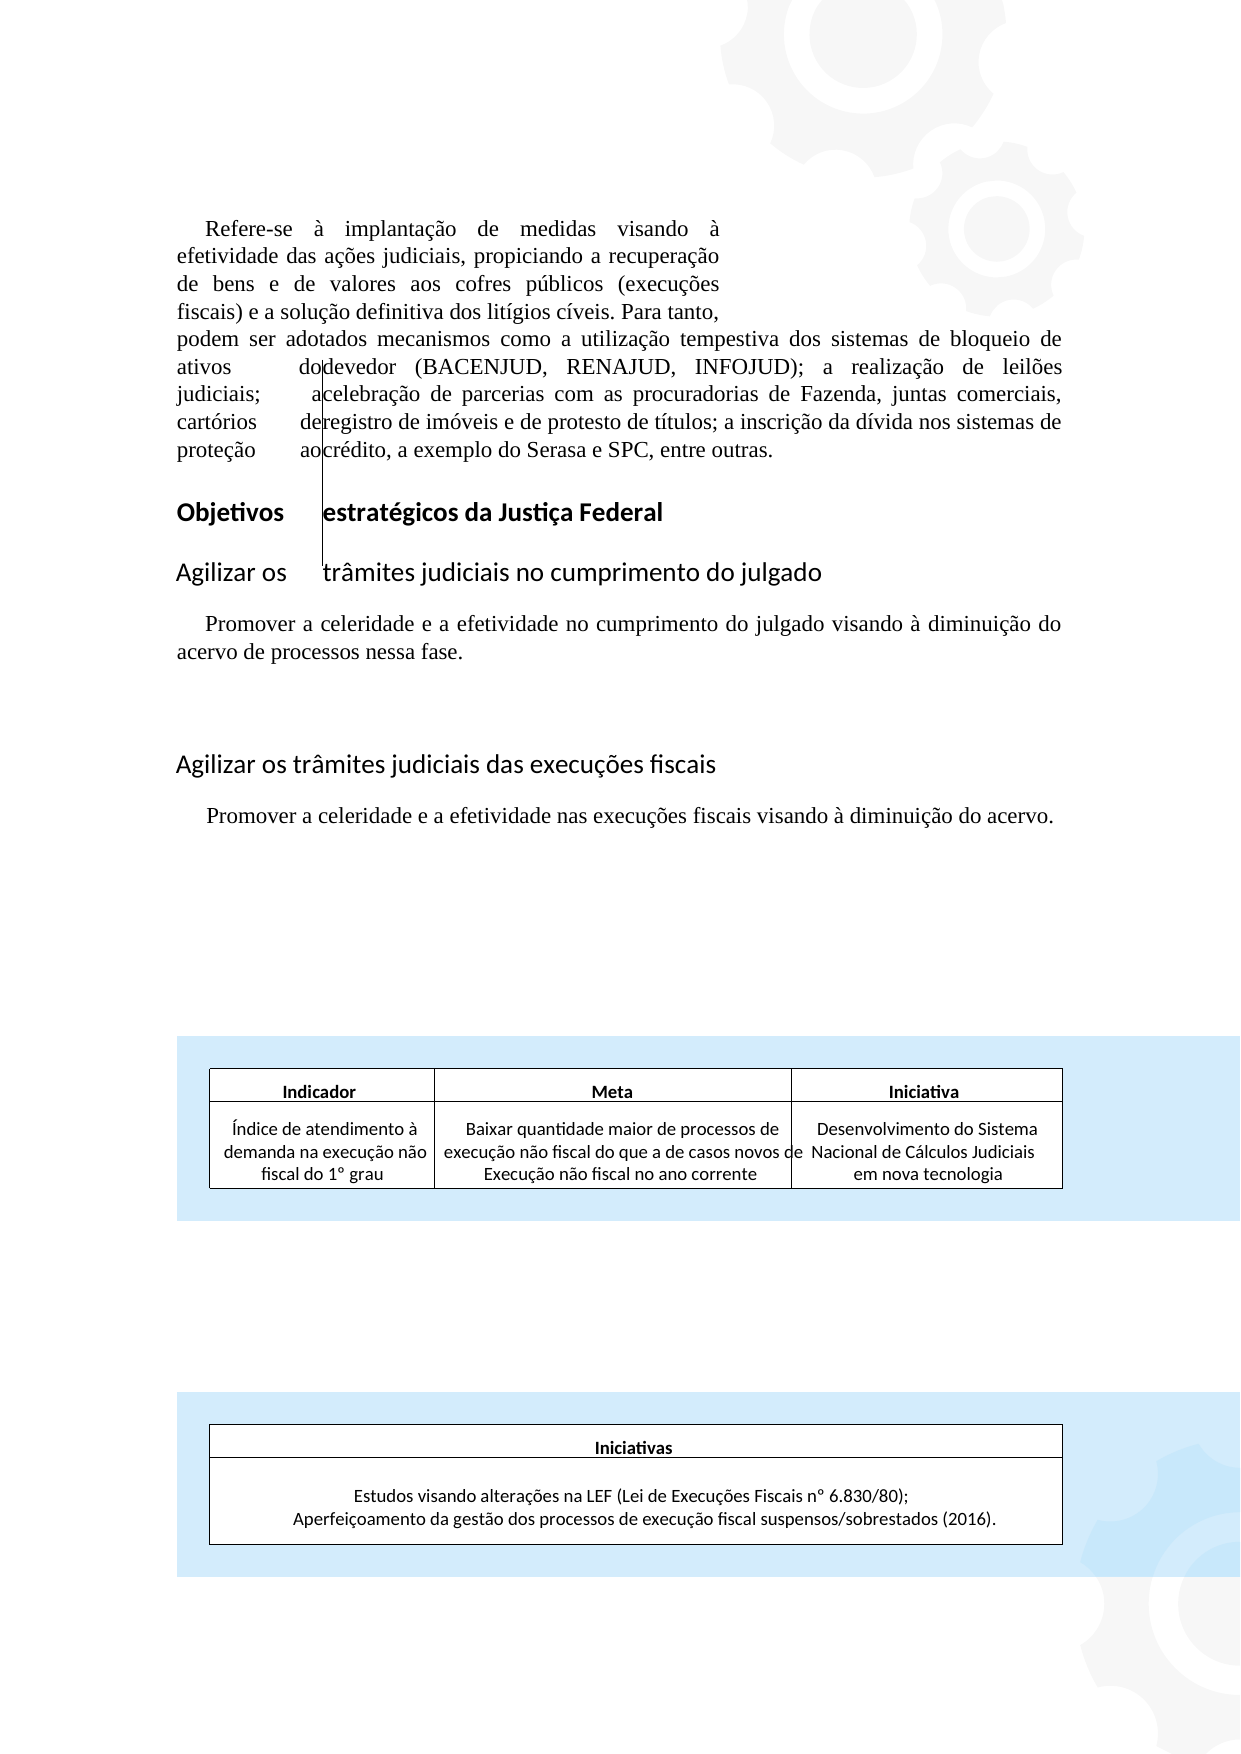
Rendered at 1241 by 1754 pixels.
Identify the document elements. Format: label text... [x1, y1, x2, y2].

text Refere-se à implantação de medidas visando à efetividade das ações judiciais, propiciando a recuperação de bens e de valores aos cofres públicos (execuções fiscais) e a solução definitiva dos litígios cíveis. Para tanto, podem ser adotados mecanismos como a utilização tempestiva dos sistemas de bloqueio de ativos do devedor (BACENJUD, RENAJUD, INFOJUD); a realização de leilões judiciais; a celebração de parcerias com as procuradorias de Fazenda, juntas comerciais, cartórios de registro de imóveis e de protesto de títulos; a inscrição da dívida nos sistemas de proteção ao crédito, a exemplo do Serasa e SPC, entre outras. [177, 215, 1063, 462]
text Promover a celeridade e a efetividade nas execuções fiscais visando à diminuição do acervo. [198, 802, 1063, 829]
text Promover a celeridade e a efetividade no cumprimento do julgado visando à diminuição do acervo de processos nessa fase. [177, 610, 1063, 664]
text Agilizar os trâmites judiciais das execuções fiscais [176, 748, 1063, 781]
text Agilizar os trâmites judiciais no cumprimento do julgado [176, 556, 1063, 588]
subtitle Objetivos [177, 496, 322, 528]
subtitle estratégicos da Justiça Federal [323, 496, 1015, 528]
